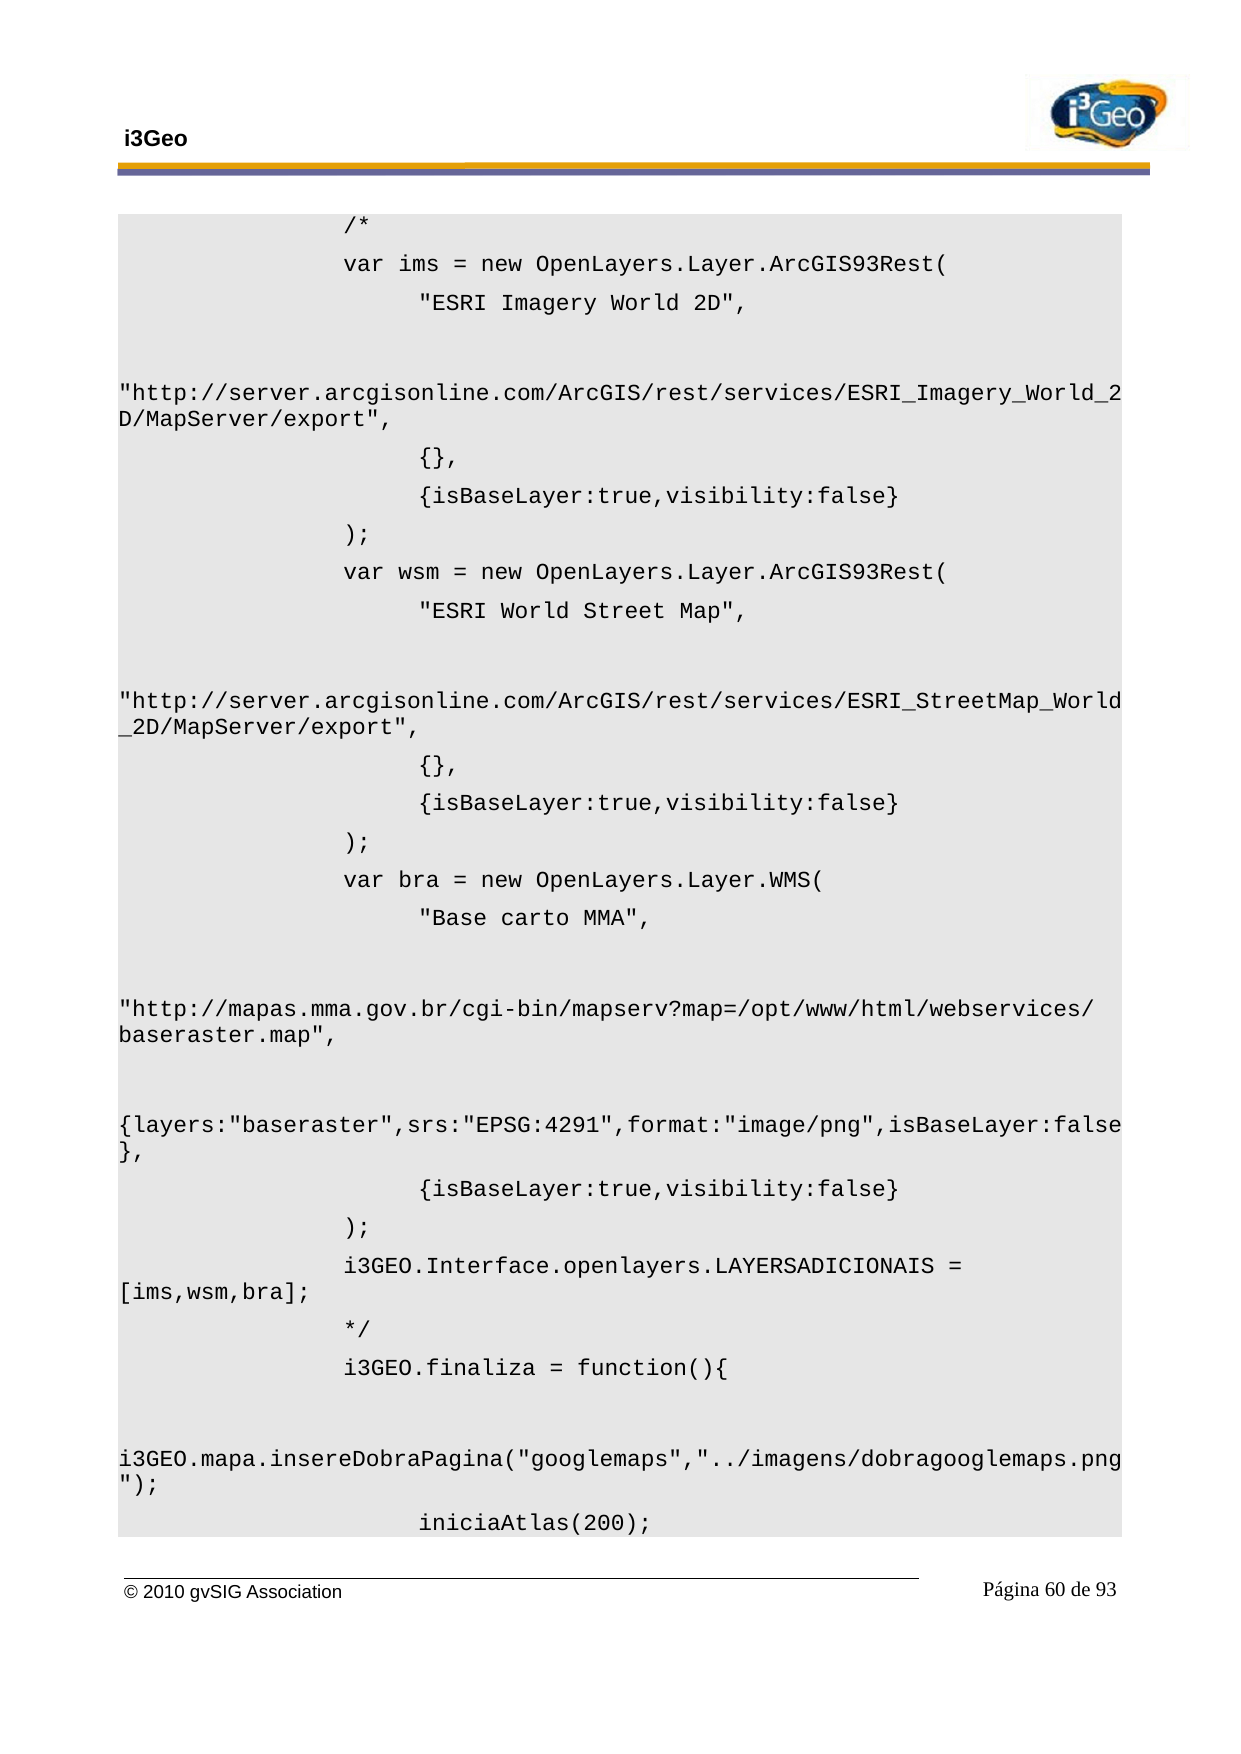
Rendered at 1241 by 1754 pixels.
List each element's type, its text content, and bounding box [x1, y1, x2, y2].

text "http://server.arcgisonline.com/ArcGIS/rest/services/ESRI_StreetMap_World_2D/MapServer/export", [118, 637, 1122, 741]
text ); [118, 830, 1122, 856]
text var wsm = new OpenLayers.Layer.ArcGIS93Rest( [118, 561, 1122, 587]
text {isBaseLayer:true,visibility:false} [118, 484, 1122, 510]
text i3GEO.finaliza = function(){ [118, 1357, 1122, 1383]
text "Base carto MMA", [118, 907, 1122, 933]
text "ESRI Imagery World 2D", [118, 291, 1122, 317]
text {}, [118, 753, 1122, 779]
text "ESRI World Street Map", [118, 599, 1122, 625]
text "http://server.arcgisonline.com/ArcGIS/rest/services/ESRI_Imagery_World_2D/MapServer/export", [118, 329, 1122, 433]
picture [1025, 74, 1191, 151]
text {}, [118, 446, 1122, 472]
text var ims = new OpenLayers.Layer.ArcGIS93Rest( [118, 253, 1122, 279]
text ); [118, 522, 1122, 548]
text /* [118, 214, 1122, 240]
text {layers:"baseraster",srs:"EPSG:4291",format:"image/png",isBaseLayer:false}, [118, 1061, 1122, 1165]
text i3GEO.Interface.openlayers.LAYERSADICIONAIS = [ims,wsm,bra]; [118, 1254, 1122, 1306]
text iniciaAtlas(200); [118, 1511, 1122, 1537]
text {isBaseLayer:true,visibility:false} [118, 1177, 1122, 1203]
text ); [118, 1216, 1122, 1242]
text "http://mapas.mma.gov.br/cgi-bin/mapserv?map=/opt/www/html/webservices/baseraster.map", [118, 945, 1122, 1049]
text var bra = new OpenLayers.Layer.WMS( [118, 868, 1122, 894]
text {isBaseLayer:true,visibility:false} [118, 792, 1122, 818]
text i3GEO.mapa.insereDobraPagina("googlemaps","../imagens/dobragooglemaps.png"); [118, 1395, 1122, 1499]
text */ [118, 1318, 1122, 1344]
